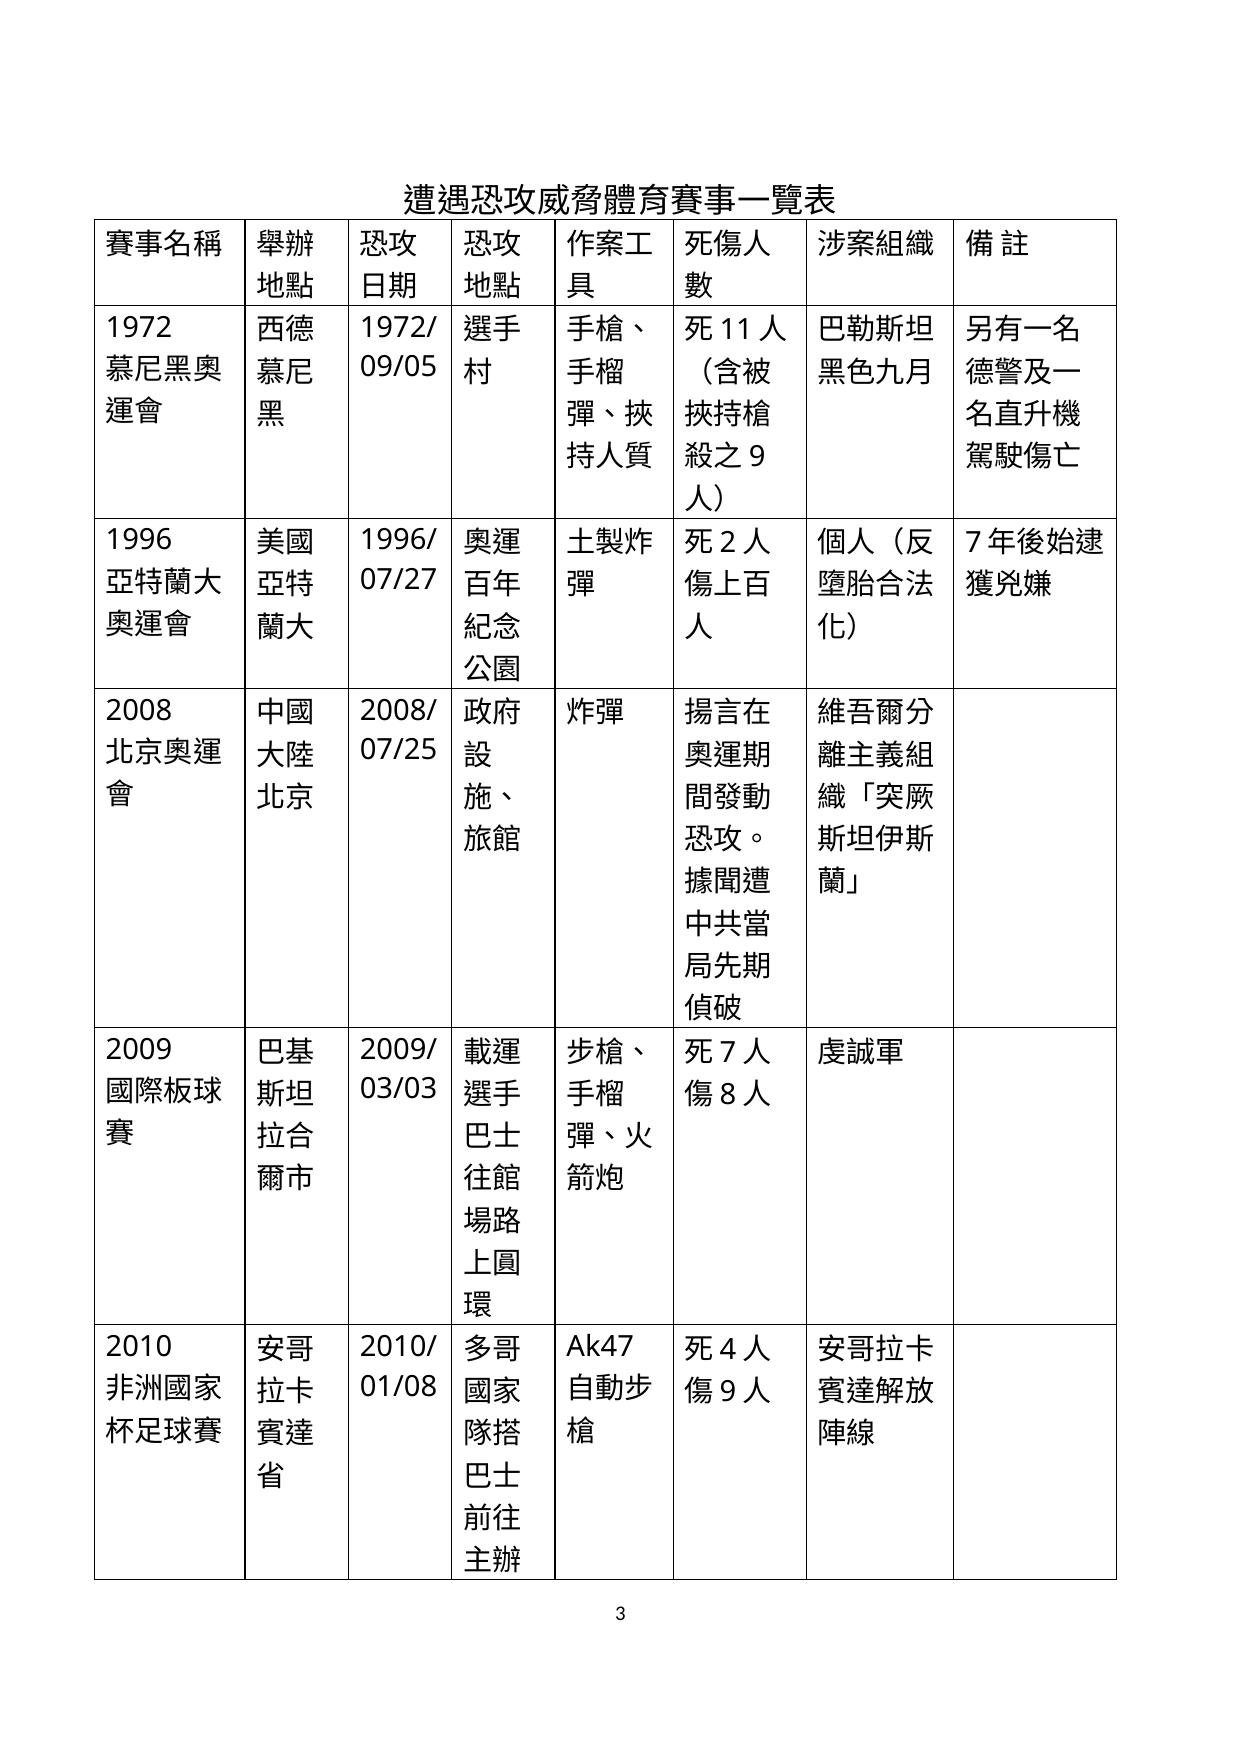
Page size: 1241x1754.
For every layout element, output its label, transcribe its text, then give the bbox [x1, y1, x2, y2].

table_cell 安哥拉卡賓達解放陣線 [807, 1325, 953, 1579]
table_cell 1972/09/05 [349, 306, 451, 517]
table_header 備 註 [954, 220, 1116, 305]
table_cell [954, 1028, 1116, 1324]
table_cell 另有一名德警及一名直升機駕駛傷亡 [954, 306, 1116, 517]
table_cell 奧運百年紀念公園 [452, 519, 554, 688]
table_cell 土製炸彈 [556, 519, 673, 688]
table_header 作案工具 [556, 220, 673, 305]
table_cell 7年後始逮獲兇嫌 [954, 519, 1116, 688]
table_cell 揚言在奧運期間發動恐攻。據聞遭中共當局先期偵破 [674, 689, 806, 1027]
table_cell 多哥國家隊搭巴士前往主辦 [452, 1325, 554, 1579]
table_cell 1996/07/27 [349, 519, 451, 688]
table_cell 選手村 [452, 306, 554, 517]
table_cell 炸彈 [556, 689, 673, 1027]
table_cell 巴勒斯坦黑色九月 [807, 306, 953, 517]
table_cell [954, 1325, 1116, 1579]
table_cell 死7人 傷8人 [674, 1028, 806, 1324]
table_cell 西德 慕尼黑 [246, 306, 348, 517]
table_cell 2009 國際板球賽 [95, 1028, 244, 1324]
table_cell 死4人 傷9人 [674, 1325, 806, 1579]
table_cell 死11人（含被挾持槍殺之9人） [674, 306, 806, 517]
table_cell 2010 非洲國家杯足球賽 [95, 1325, 244, 1579]
table_cell 2010/01/08 [349, 1325, 451, 1579]
table_header 死傷人數 [674, 220, 806, 305]
table_cell 載運選手巴士往館場路上圓環 [452, 1028, 554, 1324]
table_cell Ak47自動步槍 [556, 1325, 673, 1579]
table_header 恐攻地點 [452, 220, 554, 305]
table_header 涉案組織 [807, 220, 953, 305]
table_header 恐攻日期 [349, 220, 451, 305]
table_header 舉辦地點 [246, 220, 348, 305]
table_cell 手槍、手榴彈、挾持人質 [556, 306, 673, 517]
table_cell 2008/07/25 [349, 689, 451, 1027]
table_cell 中國大陸北京 [246, 689, 348, 1027]
table_cell 美國 亞特蘭大 [246, 519, 348, 688]
table_cell 1996 亞特蘭大奧運會 [95, 519, 244, 688]
table_cell 虔誠軍 [807, 1028, 953, 1324]
table_cell 巴基斯坦拉合爾市 [246, 1028, 348, 1324]
table_cell 政府設施、旅館 [452, 689, 554, 1027]
table_header 賽事名稱 [95, 220, 244, 305]
table_cell 2009/03/03 [349, 1028, 451, 1324]
table_cell 2008 北京奧運會 [95, 689, 244, 1027]
table_cell 1972 慕尼黑奧運會 [95, 306, 244, 517]
table_cell 步槍、手榴彈、火箭炮 [556, 1028, 673, 1324]
table_cell 維吾爾分離主義組織「突厥斯坦伊斯蘭」 [807, 689, 953, 1027]
table_cell 個人（反墮胎合法化） [807, 519, 953, 688]
table_cell 安哥拉卡賓達省 [246, 1325, 348, 1579]
table_cell [954, 689, 1116, 1027]
table_cell 死2人 傷上百人 [674, 519, 806, 688]
text 遭遇恐攻威脅體育賽事一覽表 [112, 157, 1128, 219]
